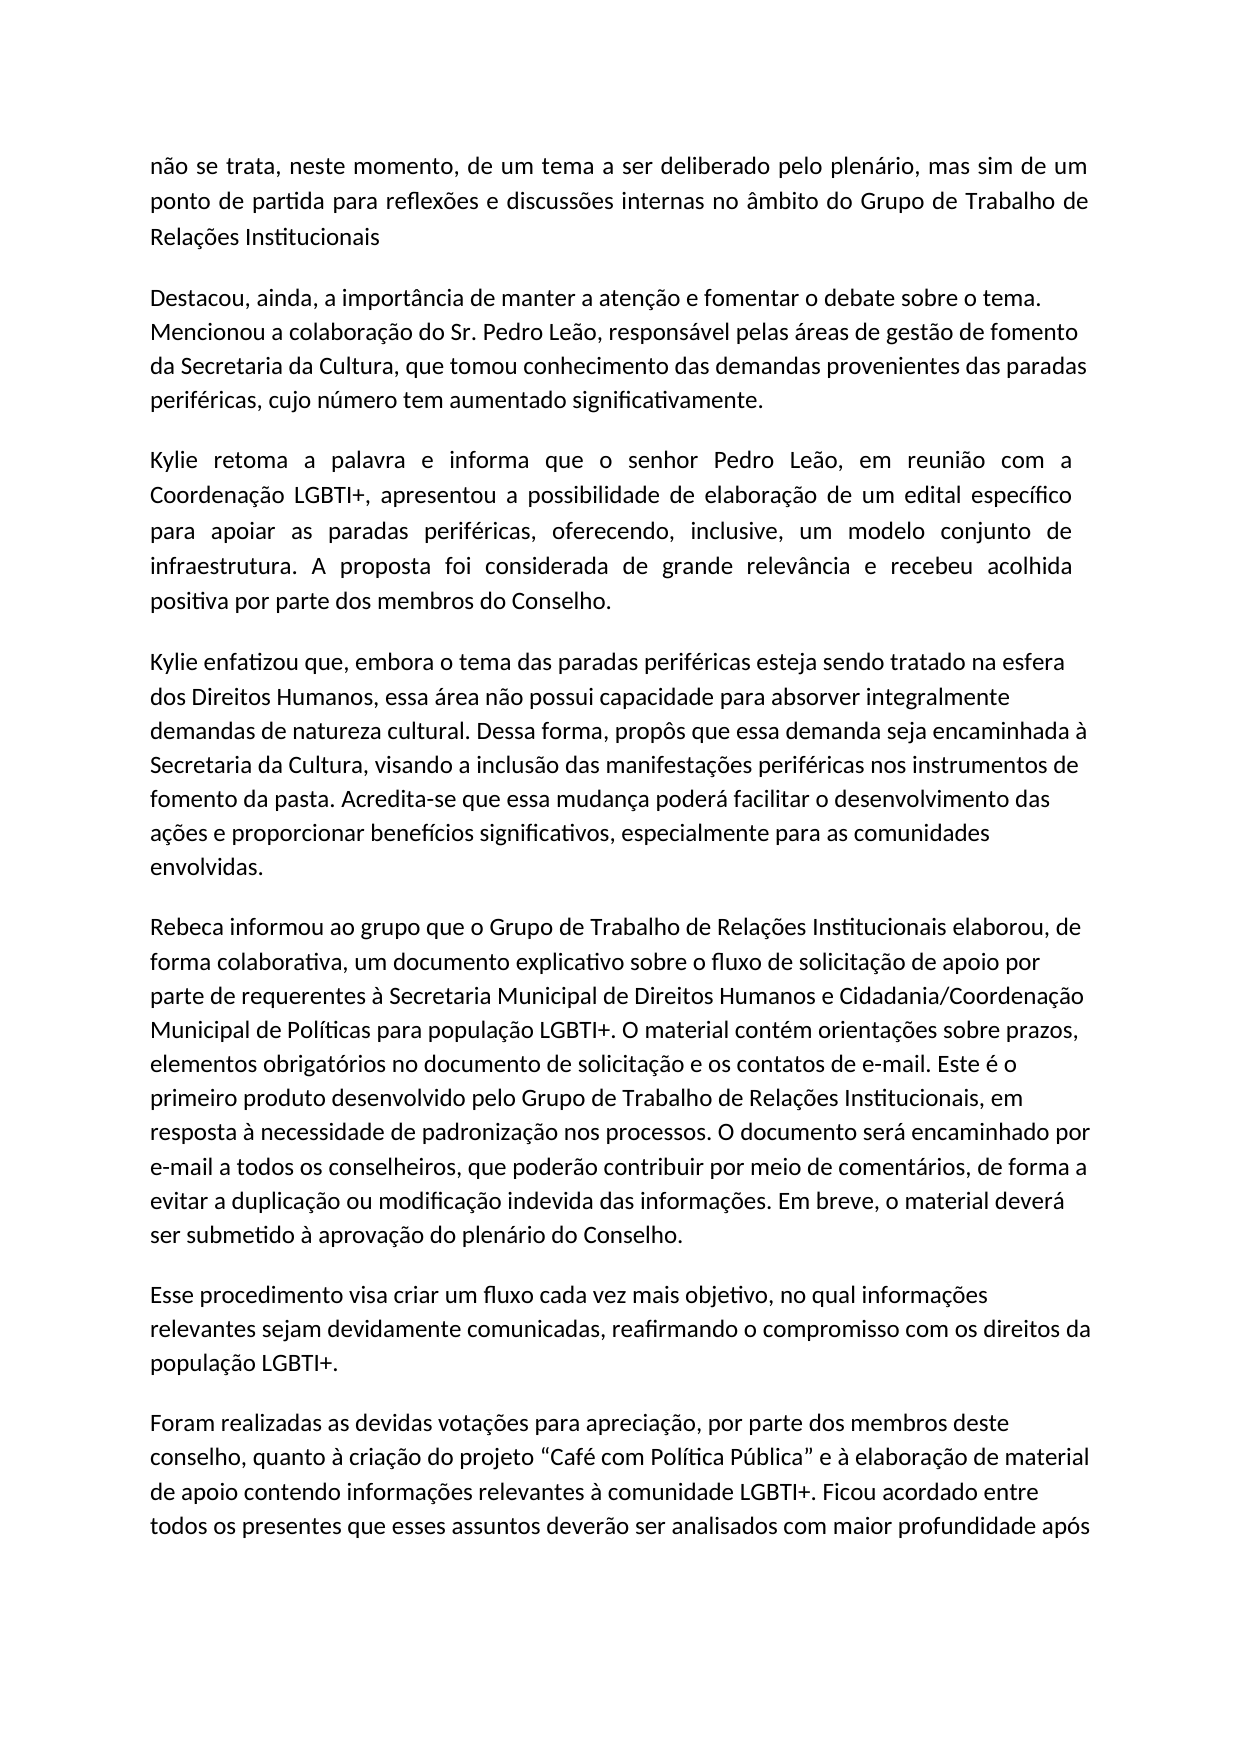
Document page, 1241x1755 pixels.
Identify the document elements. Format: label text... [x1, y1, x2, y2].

text Esse procedimento visa criar um fluxo cada vez mais objetivo, no qual informações relevantes sejam devidamente comunicadas, reafirmando o compromisso com os direitos da população LGBTI+. [150, 1279, 1092, 1378]
text Foram realizadas as devidas votações para apreciação, por parte dos membros deste conselho, quanto à criação do projeto “Café com Política Pública” e à elaboração de material de apoio contendo informações relevantes à comunidade LGBTI+. Ficou acordado entre todos os presentes que esses assuntos deverão ser analisados com maior profundidade após [150, 1407, 1092, 1540]
text Destacou, ainda, a importância de manter a atenção e fomentar o debate sobre o tema. Mencionou a colaboração do Sr. Pedro Leão, responsável pelas áreas de gestão de fomento da Secretaria da Cultura, que tomou conhecimento das demandas provenientes das paradas periféricas, cujo número tem aumentado significativamente. [150, 282, 1092, 415]
text Rebeca informou ao grupo que o Grupo de Trabalho de Relações Institucionais elaborou, de forma colaborativa, um documento explicativo sobre o fluxo de solicitação de apoio por parte de requerentes à Secretaria Municipal de Direitos Humanos e Cidadania/Coordenação Municipal de Políticas para população LGBTI+. O material contém orientações sobre prazos, elementos obrigatórios no documento de solicitação e os contatos de e-mail. Este é o primeiro produto desenvolvido pelo Grupo de Trabalho de Relações Institucionais, em resposta à necessidade de padronização nos processos. O documento será encaminhado por e-mail a todos os conselheiros, que poderão contribuir por meio de comentários, de forma a evitar a duplicação ou modificação indevida das informações. Em breve, o material deverá ser submetido à aprovação do plenário do Conselho. [150, 911, 1092, 1249]
text Kylie retoma a palavra e informa que o senhor Pedro Leão, em reunião com a Coordenação LGBTI+, apresentou a possibilidade de elaboração de um edital específico para apoiar as paradas periféricas, oferecendo, inclusive, um modelo conjunto de infraestrutura. A proposta foi considerada de grande relevância e recebeu acolhida positiva por parte dos membros do Conselho. [150, 444, 1073, 616]
text Kylie enfatizou que, embora o tema das paradas periféricas esteja sendo tratado na esfera dos Direitos Humanos, essa área não possui capacidade para absorver integralmente demandas de natureza cultural. Dessa forma, propôs que essa demanda seja encaminhada à Secretaria da Cultura, visando a inclusão das manifestações periféricas nos instrumentos de fomento da pasta. Acredita-se que essa mudança poderá facilitar o desenvolvimento das ações e proporcionar benefícios significativos, especialmente para as comunidades envolvidas. [150, 646, 1092, 882]
text não se trata, neste momento, de um tema a ser deliberado pelo plenário, mas sim de um ponto de partida para reflexões e discussões internas no âmbito do Grupo de Trabalho de Relações Institucionais [150, 150, 1090, 251]
